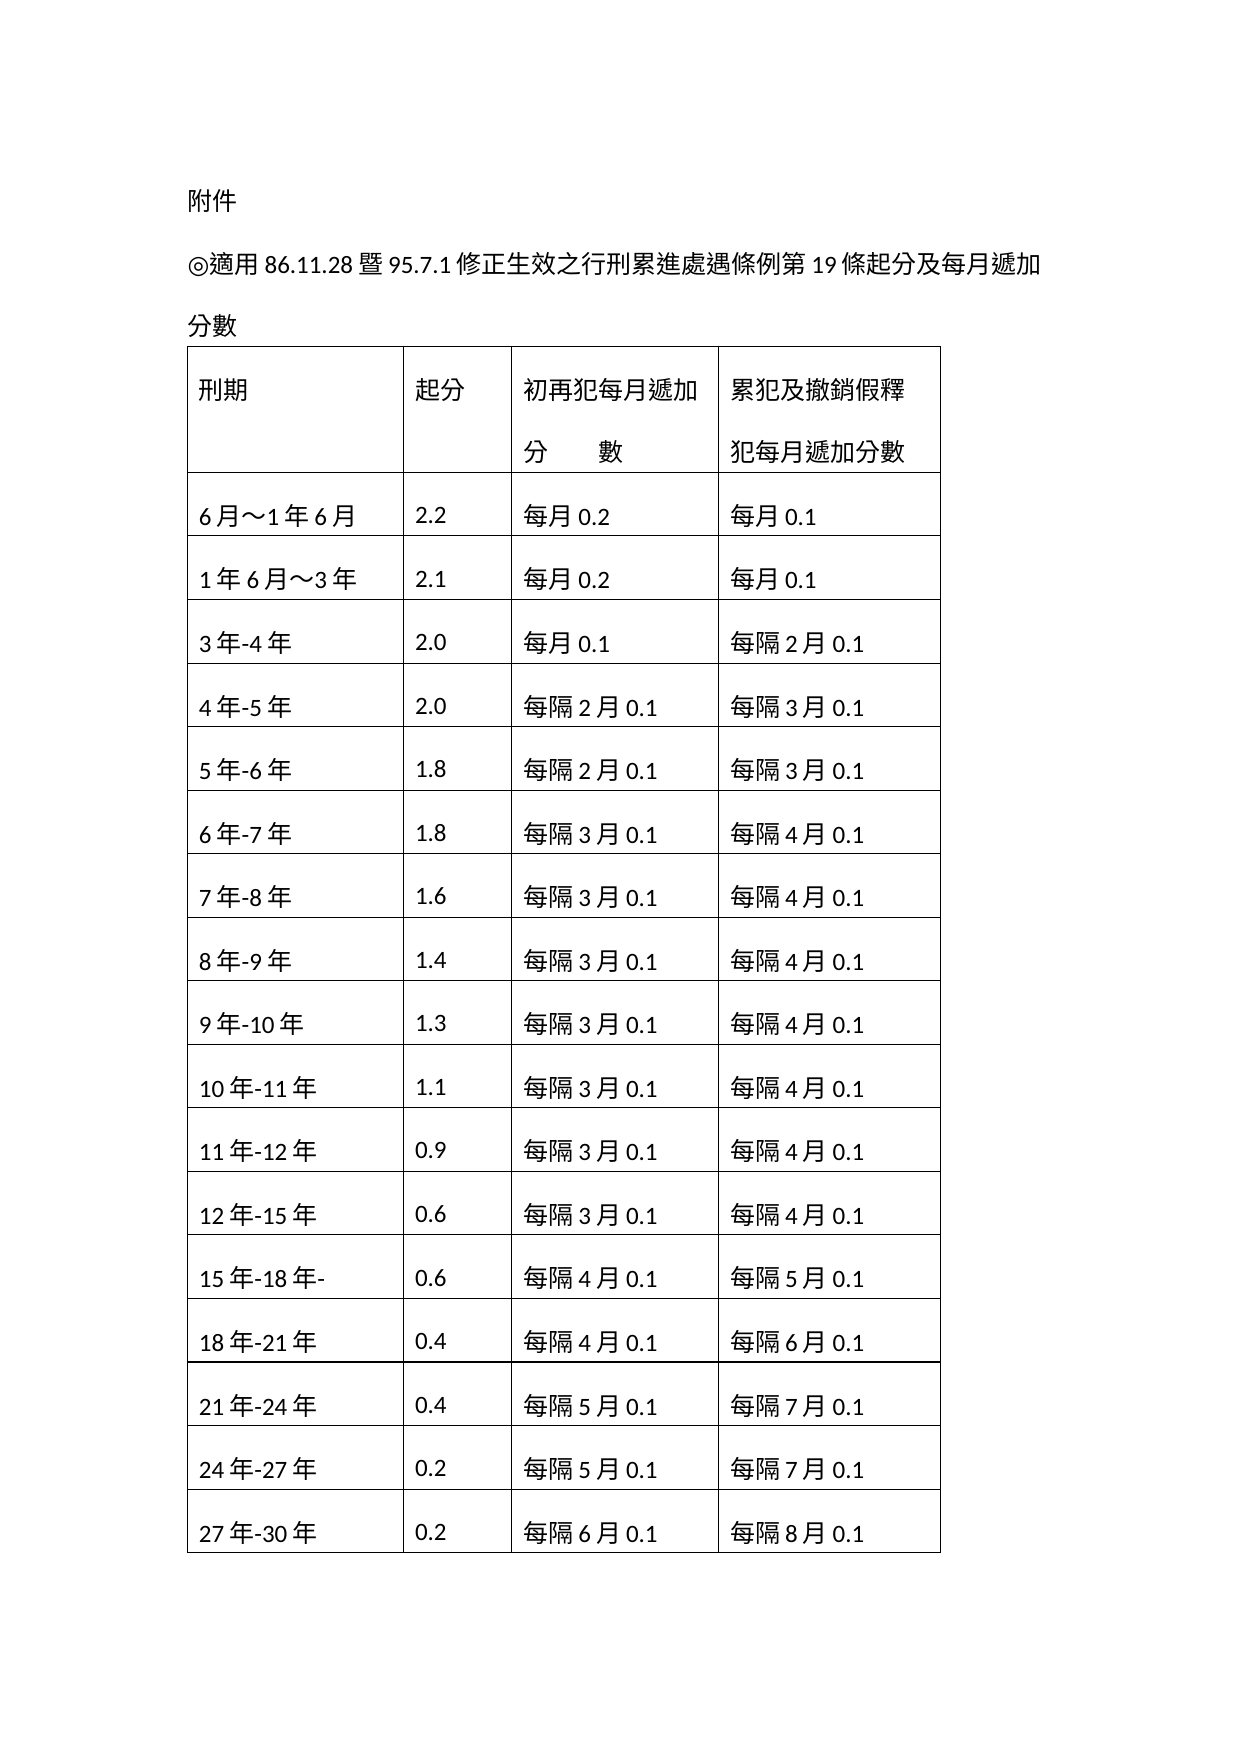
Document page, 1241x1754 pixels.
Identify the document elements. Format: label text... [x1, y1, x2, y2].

table_cell 18年-21年 [188, 1299, 403, 1361]
table_cell 11年-12年 [188, 1108, 403, 1171]
table_cell 2.2 [404, 473, 511, 535]
table_cell 每隔3月0.1 [719, 664, 940, 726]
table_cell 每隔3月0.1 [512, 981, 718, 1044]
table_cell 每隔4月0.1 [719, 1045, 940, 1107]
table_cell 每隔4月0.1 [719, 1108, 940, 1171]
table_cell 每隔4月0.1 [719, 918, 940, 980]
table_cell 7年-8年 [188, 854, 403, 917]
table_cell 1.8 [404, 727, 511, 789]
table_cell 4年-5年 [188, 664, 403, 726]
table_cell 27年-30年 [188, 1490, 403, 1552]
table_cell 每隔5月0.1 [719, 1235, 940, 1298]
table_cell 12年-15年 [188, 1172, 403, 1234]
table_cell 1.6 [404, 854, 511, 917]
table_cell 每隔2月0.1 [512, 664, 718, 726]
text ◎適用86.11.28暨95.7.1修正生效之行刑累進處遇條例第19條起分及每月遞加分數 [187, 221, 1053, 346]
table_cell 2.0 [404, 664, 511, 726]
table_cell 21年-24年 [188, 1363, 403, 1425]
table_cell 每隔2月0.1 [719, 600, 940, 662]
table_cell 每隔5月0.1 [512, 1363, 718, 1425]
table_cell 每隔3月0.1 [512, 918, 718, 980]
table_cell 每隔4月0.1 [719, 854, 940, 917]
table_cell 每隔4月0.1 [719, 791, 940, 853]
table_cell 9年-10年 [188, 981, 403, 1044]
table_cell 1.4 [404, 918, 511, 980]
table_header 刑期 [188, 347, 403, 472]
table_header 累犯及撤銷假釋犯每月遞加分數 [719, 347, 940, 472]
table_cell 每隔6月0.1 [719, 1299, 940, 1361]
table_cell 24年-27年 [188, 1426, 403, 1488]
table_cell 每隔7月0.1 [719, 1426, 940, 1488]
table_cell 6月～1年6月 [188, 473, 403, 535]
table_cell 2.0 [404, 600, 511, 662]
table_cell 0.9 [404, 1108, 511, 1171]
table_cell 每月0.2 [512, 473, 718, 535]
table_cell 每隔4月0.1 [719, 1172, 940, 1234]
table_cell 每隔4月0.1 [512, 1299, 718, 1361]
table_cell 5年-6年 [188, 727, 403, 789]
table_cell 每隔7月0.1 [719, 1363, 940, 1425]
table_cell 8年-9年 [188, 918, 403, 980]
table_cell 每隔3月0.1 [719, 727, 940, 789]
table_cell 0.4 [404, 1363, 511, 1425]
table_cell 每隔4月0.1 [719, 981, 940, 1044]
table_cell 每月0.1 [512, 600, 718, 662]
table_cell 1.8 [404, 791, 511, 853]
text 附件 [187, 158, 1053, 221]
table_cell 每隔3月0.1 [512, 1172, 718, 1234]
table_cell 10年-11年 [188, 1045, 403, 1107]
table_cell 0.4 [404, 1299, 511, 1361]
table_cell 每月0.2 [512, 536, 718, 599]
table_cell 每隔8月0.1 [719, 1490, 940, 1552]
table_cell 0.2 [404, 1490, 511, 1552]
table_cell 1.1 [404, 1045, 511, 1107]
table_cell 每隔4月0.1 [512, 1235, 718, 1298]
table_cell 每隔6月0.1 [512, 1490, 718, 1552]
table_cell 0.6 [404, 1235, 511, 1298]
table_cell 6年-7年 [188, 791, 403, 853]
table_cell 每隔5月0.1 [512, 1426, 718, 1488]
table_cell 2.1 [404, 536, 511, 599]
table_cell 每月0.1 [719, 473, 940, 535]
table_cell 1年6月～3年 [188, 536, 403, 599]
table_cell 1.3 [404, 981, 511, 1044]
table_cell 0.6 [404, 1172, 511, 1234]
table_cell 15年-18年- [188, 1235, 403, 1298]
table_cell 3年-4年 [188, 600, 403, 662]
table_cell 每隔3月0.1 [512, 791, 718, 853]
table_cell 每隔3月0.1 [512, 1108, 718, 1171]
table_cell 每隔2月0.1 [512, 727, 718, 789]
table_cell 每隔3月0.1 [512, 854, 718, 917]
table_cell 0.2 [404, 1426, 511, 1488]
table_cell 每隔3月0.1 [512, 1045, 718, 1107]
table_header 初再犯每月遞加分 數 [512, 347, 718, 472]
table_header 起分 [404, 347, 511, 472]
table_cell 每月0.1 [719, 536, 940, 599]
